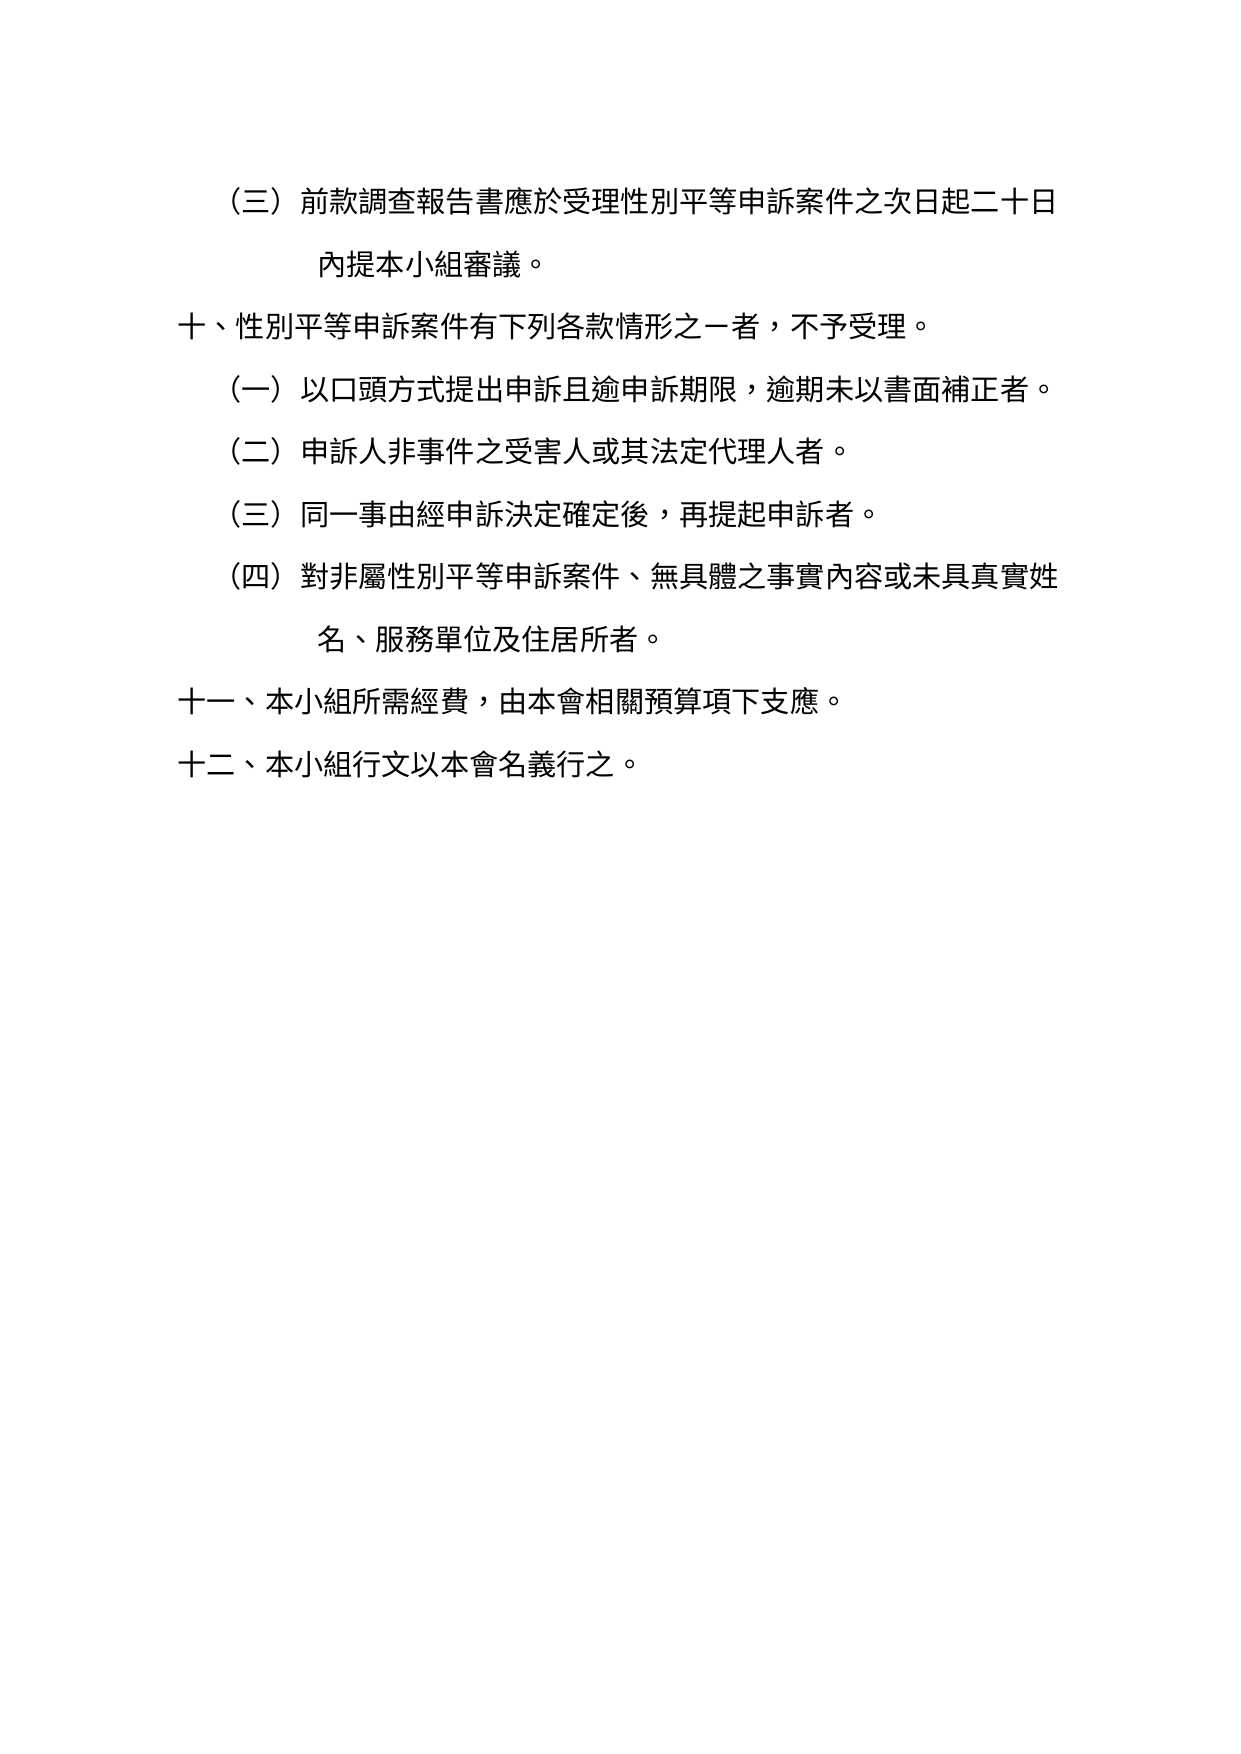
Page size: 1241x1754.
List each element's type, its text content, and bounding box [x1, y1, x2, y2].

text （四）對非屬性別平等申訴案件、無具體之事實內容或未具真實姓 [177, 533, 1063, 596]
text 名、服務單位及住居所者。 [177, 596, 1063, 658]
text （一）以口頭方式提出申訴且逾申訴期限，逾期未以書面補正者。 [177, 346, 1063, 408]
text 十二、本小組行文以本會名義行之。 [177, 721, 1063, 783]
text 十、性別平等申訴案件有下列各款情形之ㄧ者，不予受理。 [177, 283, 1063, 346]
text （三）同一事由經申訴決定確定後，再提起申訴者。 [177, 471, 1063, 533]
text 內提本小組審議。 [177, 221, 1063, 283]
text （三）前款調查報告書應於受理性別平等申訴案件之次日起二十日 [177, 158, 1063, 221]
text （二）申訴人非事件之受害人或其法定代理人者。 [177, 408, 1063, 471]
text 十一、本小組所需經費，由本會相關預算項下支應。 [177, 658, 1063, 721]
